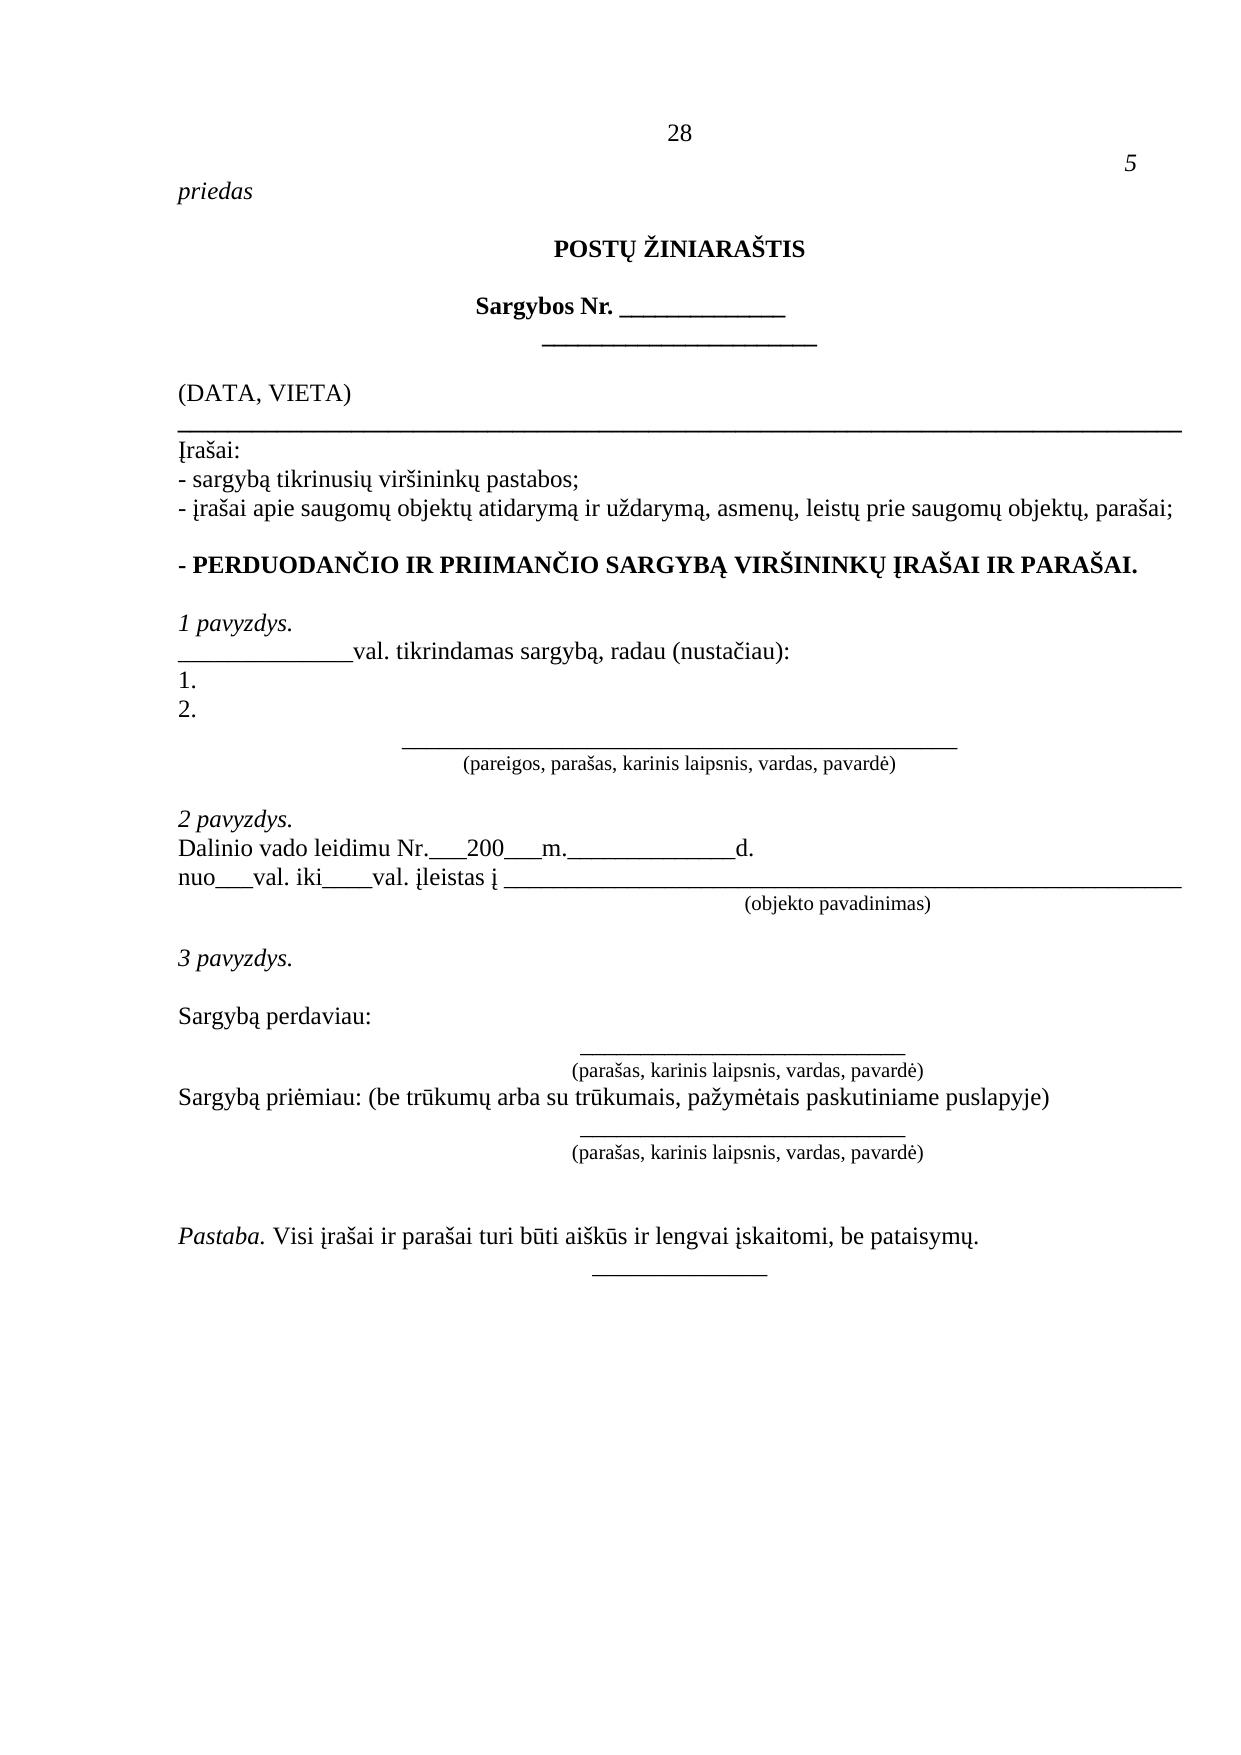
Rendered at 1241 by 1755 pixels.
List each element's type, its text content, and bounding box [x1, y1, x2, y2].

text 3 pavyzdys. [178, 943, 1181, 972]
text (parašas, karinis laipsnis, vardas, pavardė) [178, 1140, 1181, 1164]
text Sargybą priėmiau: (be trūkumų arba su trūkumais, pažymėtais paskutiniame puslapyje) [178, 1082, 1181, 1111]
text ______________ [178, 1250, 1181, 1279]
text (pareigos, parašas, karinis laipsnis, vardas, pavardė) [178, 751, 1181, 775]
text - perduodančio ir priimančio sargybą viršininkų įrašai ir parašai. [178, 550, 1181, 579]
text Dalinio vado leidimu Nr.___200___m. d. [178, 833, 1181, 862]
text - įrašai apie saugomų objektų atidarymą ir uždarymą, asmenų, leistų prie saugomų objektų, parašai; [178, 493, 1181, 521]
text - sargybą tikrinusių viršininkų pastabos; [178, 464, 1181, 493]
text 1 pavyzdys. [178, 608, 1181, 636]
text 2. [178, 694, 1181, 723]
text Sargybą perdaviau: [178, 1001, 1181, 1029]
text Pastaba. Visi įrašai ir parašai turi būti aiškūs ir lengvai įskaitomi, be pataisymų. [178, 1221, 1181, 1250]
text (objekto pavadinimas) [178, 890, 1181, 914]
text 5 priedas [178, 148, 1181, 205]
text (parašas, karinis laipsnis, vardas, pavardė) [178, 1058, 1181, 1082]
text ______________val. tikrindamas sargybą, radau (nustačiau): [178, 636, 1181, 665]
text Sargybos Nr. [178, 291, 1181, 320]
text 1. [178, 665, 1181, 694]
text (data, vieta) [178, 378, 1181, 406]
text nuo___val. iki____val. įleistas į [178, 862, 1181, 890]
text POSTŲ ŽINIARAŠTIS [178, 234, 1181, 263]
text Įrašai: [178, 435, 1181, 464]
text 2 pavyzdys. [178, 804, 1181, 833]
